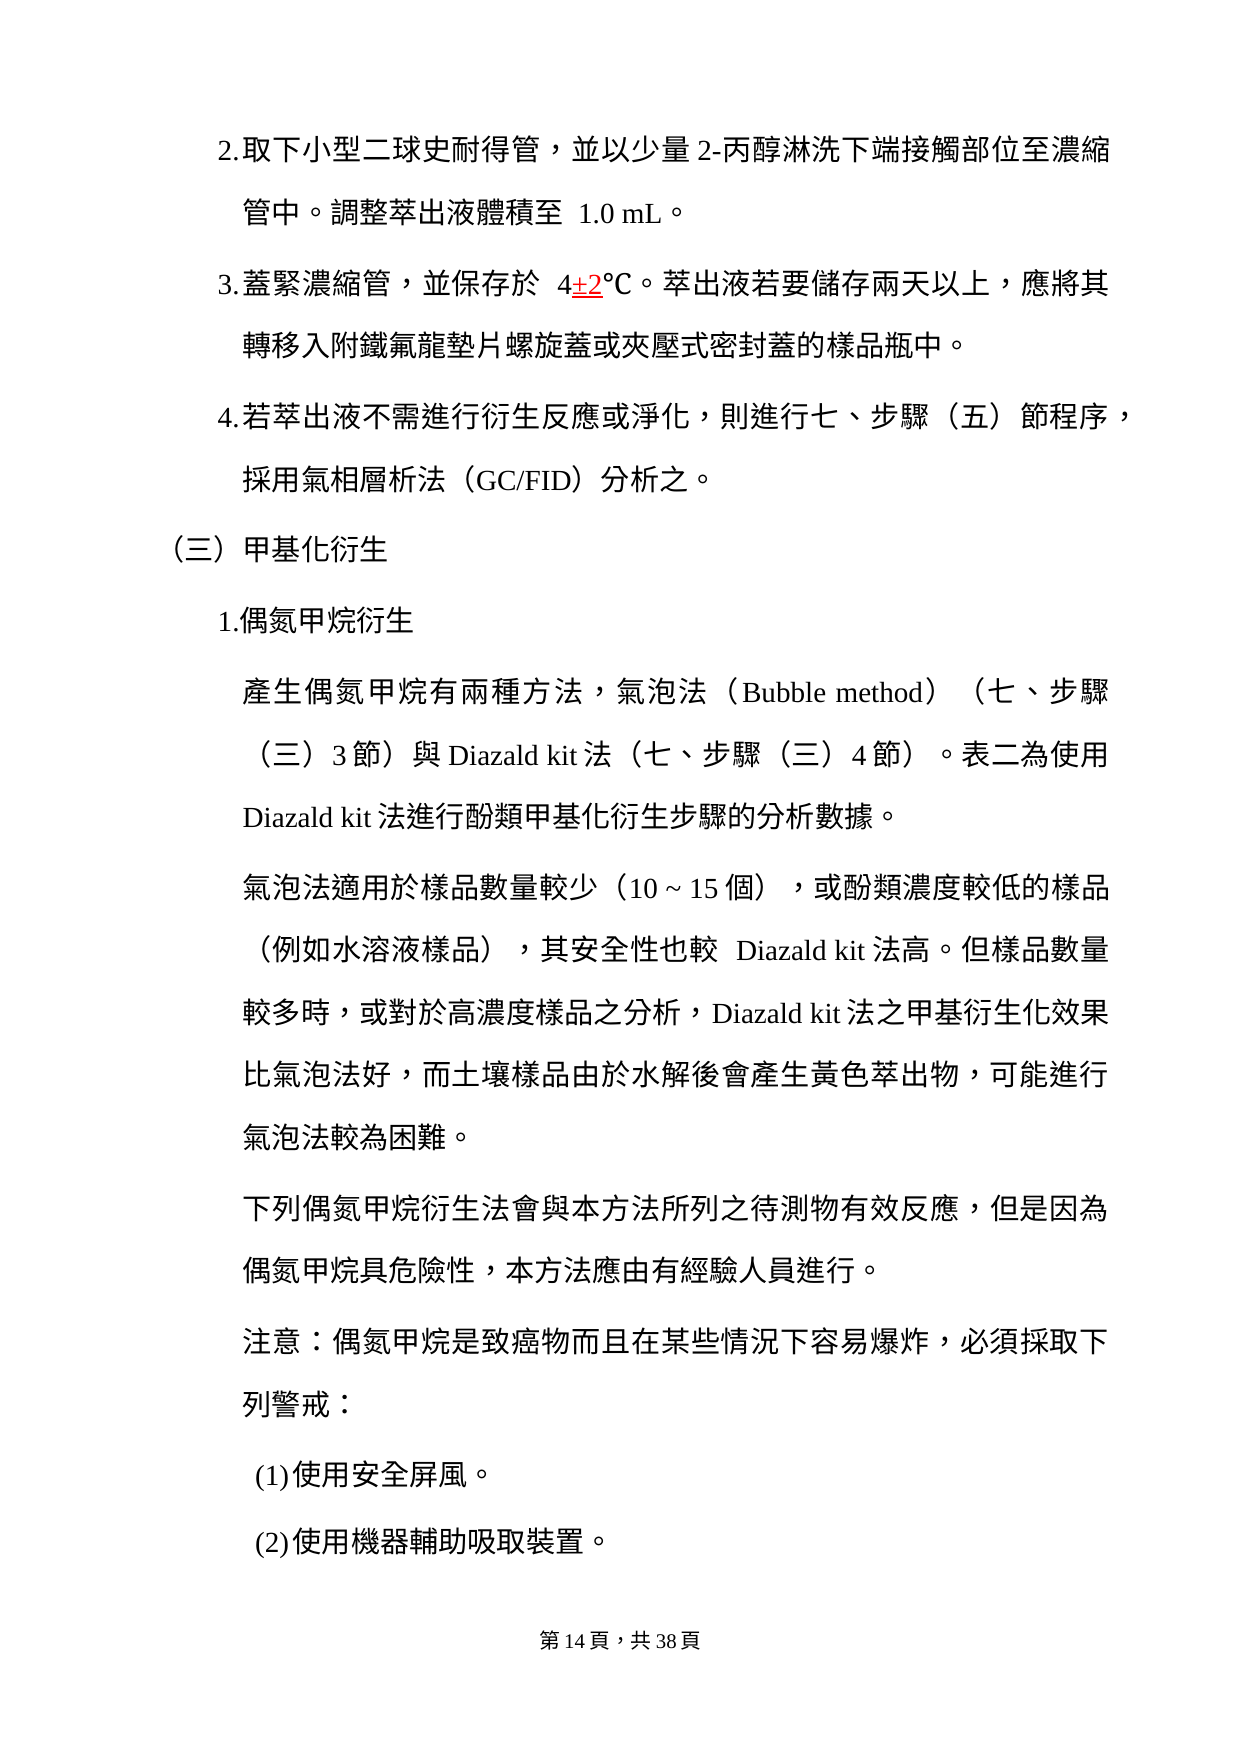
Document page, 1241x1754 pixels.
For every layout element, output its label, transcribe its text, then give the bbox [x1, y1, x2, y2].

list 使用機器輔助吸取裝置。 [255, 1498, 1110, 1561]
text 氣泡法適用於樣品數量較少（10 ~ 15個），或酚類濃度較低的樣品（例如水溶液樣品），其安全性也較 Diazald kit法高。但樣品數量較多時，或對於高濃度樣品之分析，Diazald kit法之甲基衍生化效果比氣泡法好，而土壤樣品由於水解後會產生黃色萃出物，可能進行氣泡法較為困難。 [242, 844, 1110, 1156]
text 下列偶氮甲烷衍生法會與本方法所列之待測物有效反應，但是因為偶氮甲烷具危險性，本方法應由有經驗人員進行。 [242, 1165, 1110, 1290]
text 注意：偶氮甲烷是致癌物而且在某些情況下容易爆炸，必須採取下列警戒： [242, 1298, 1110, 1423]
list 若萃出液不需進行衍生反應或淨化，則進行七、步驟（五）節程序，採用氣相層析法（GC/FID）分析之。 [217, 373, 1110, 498]
list 蓋緊濃縮管，並保存於 4±2℃。萃出液若要儲存兩天以上，應將其轉移入附鐵氟龍墊片螺旋蓋或夾壓式密封蓋的樣品瓶中。 [217, 240, 1110, 365]
text 產生偶氮甲烷有兩種方法，氣泡法（Bubble method）（七、步驟（三）3節）與Diazald kit法（七、步驟（三）4節）。表二為使用Diazald kit法進行酚類甲基化衍生步驟的分析數據。 [242, 648, 1110, 836]
list 取下小型二球史耐得管，並以少量2-丙醇淋洗下端接觸部位至濃縮管中。調整萃出液體積至 1.0 mL。 [217, 106, 1110, 231]
list 使用安全屏風。 [255, 1431, 1110, 1494]
text （三）甲基化衍生 [155, 506, 1110, 569]
text 1.偶氮甲烷衍生 [217, 577, 1110, 640]
